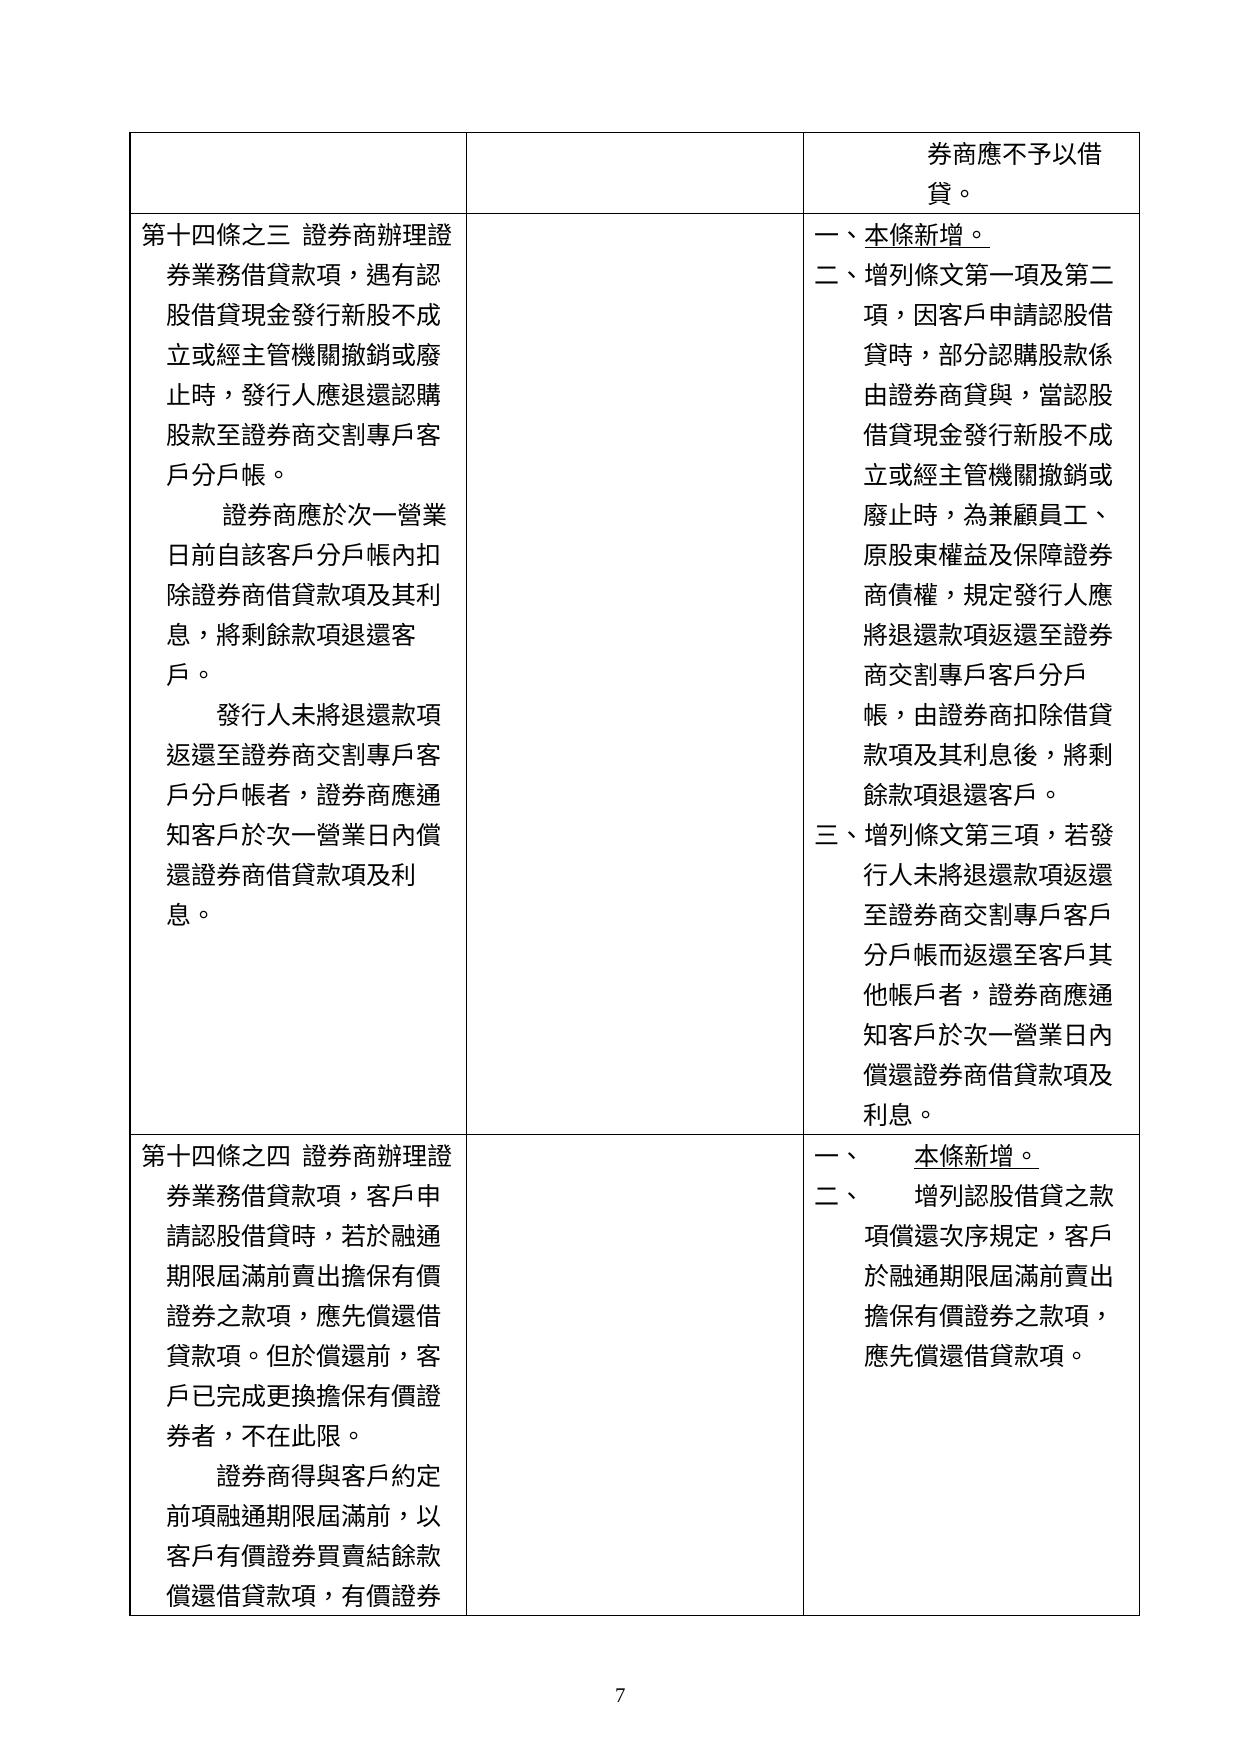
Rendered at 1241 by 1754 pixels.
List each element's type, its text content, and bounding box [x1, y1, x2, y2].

table_cell 第十四條之三 證券商辦理證券業務借貸款項，遇有認股借貸現金發行新股不成立或經主管機關撤銷或廢止時，發行人應退還認購股款至證券商交割專戶客戶分戶帳。 證券商應於次一營業日前自該客戶分戶帳內扣除證券商借貸款項及其利息，將剩餘款項退還客戶。 發行人未將退還款項返還至證券商交割專戶客戶分戶帳者，證券商應通知客戶於次一營業日內償還證券商借貸款項及利息。 [131, 214, 466, 1134]
table_cell 一、本條新增。 二、增列條文第一項及第二項，因客戶申請認股借貸時，部分認購股款係由證券商貸與，當認股借貸現金發行新股不成立或經主管機關撤銷或廢止時，為兼顧員工、原股東權益及保障證券商債權，規定發行人應將退還款項返還至證券商交割專戶客戶分戶帳，由證券商扣除借貸款項及其利息後，將剩餘款項退還客戶。 三、增列條文第三項，若發行人未將退還款項返還至證券商交割專戶客戶分戶帳而返還至客戶其他帳戶者，證券商應通知客戶於次一營業日內償還證券商借貸款項及利息。 [804, 214, 1139, 1134]
table_cell [131, 133, 466, 213]
table_cell [467, 214, 803, 1134]
table_cell 第十四條之四 證券商辦理證券業務借貸款項，客戶申請認股借貸時，若於融通期限屆滿前賣出擔保有價證券之款項，應先償還借貸款項。但於償還前，客戶已完成更換擔保有價證券者，不在此限。 證券商得與客戶約定前項融通期限屆滿前，以客戶有價證券買賣結餘款償還借貸款項，有價證券 [131, 1135, 466, 1615]
table_cell 本條新增。 增列認股借貸之款項償還次序規定，客戶於融通期限屆滿前賣出擔保有價證券之款項，應先償還借貸款項。 [804, 1135, 1139, 1615]
table_cell [467, 133, 803, 213]
table_cell 券商應不予以借貸。 [804, 133, 1139, 213]
table_cell [467, 1135, 803, 1615]
